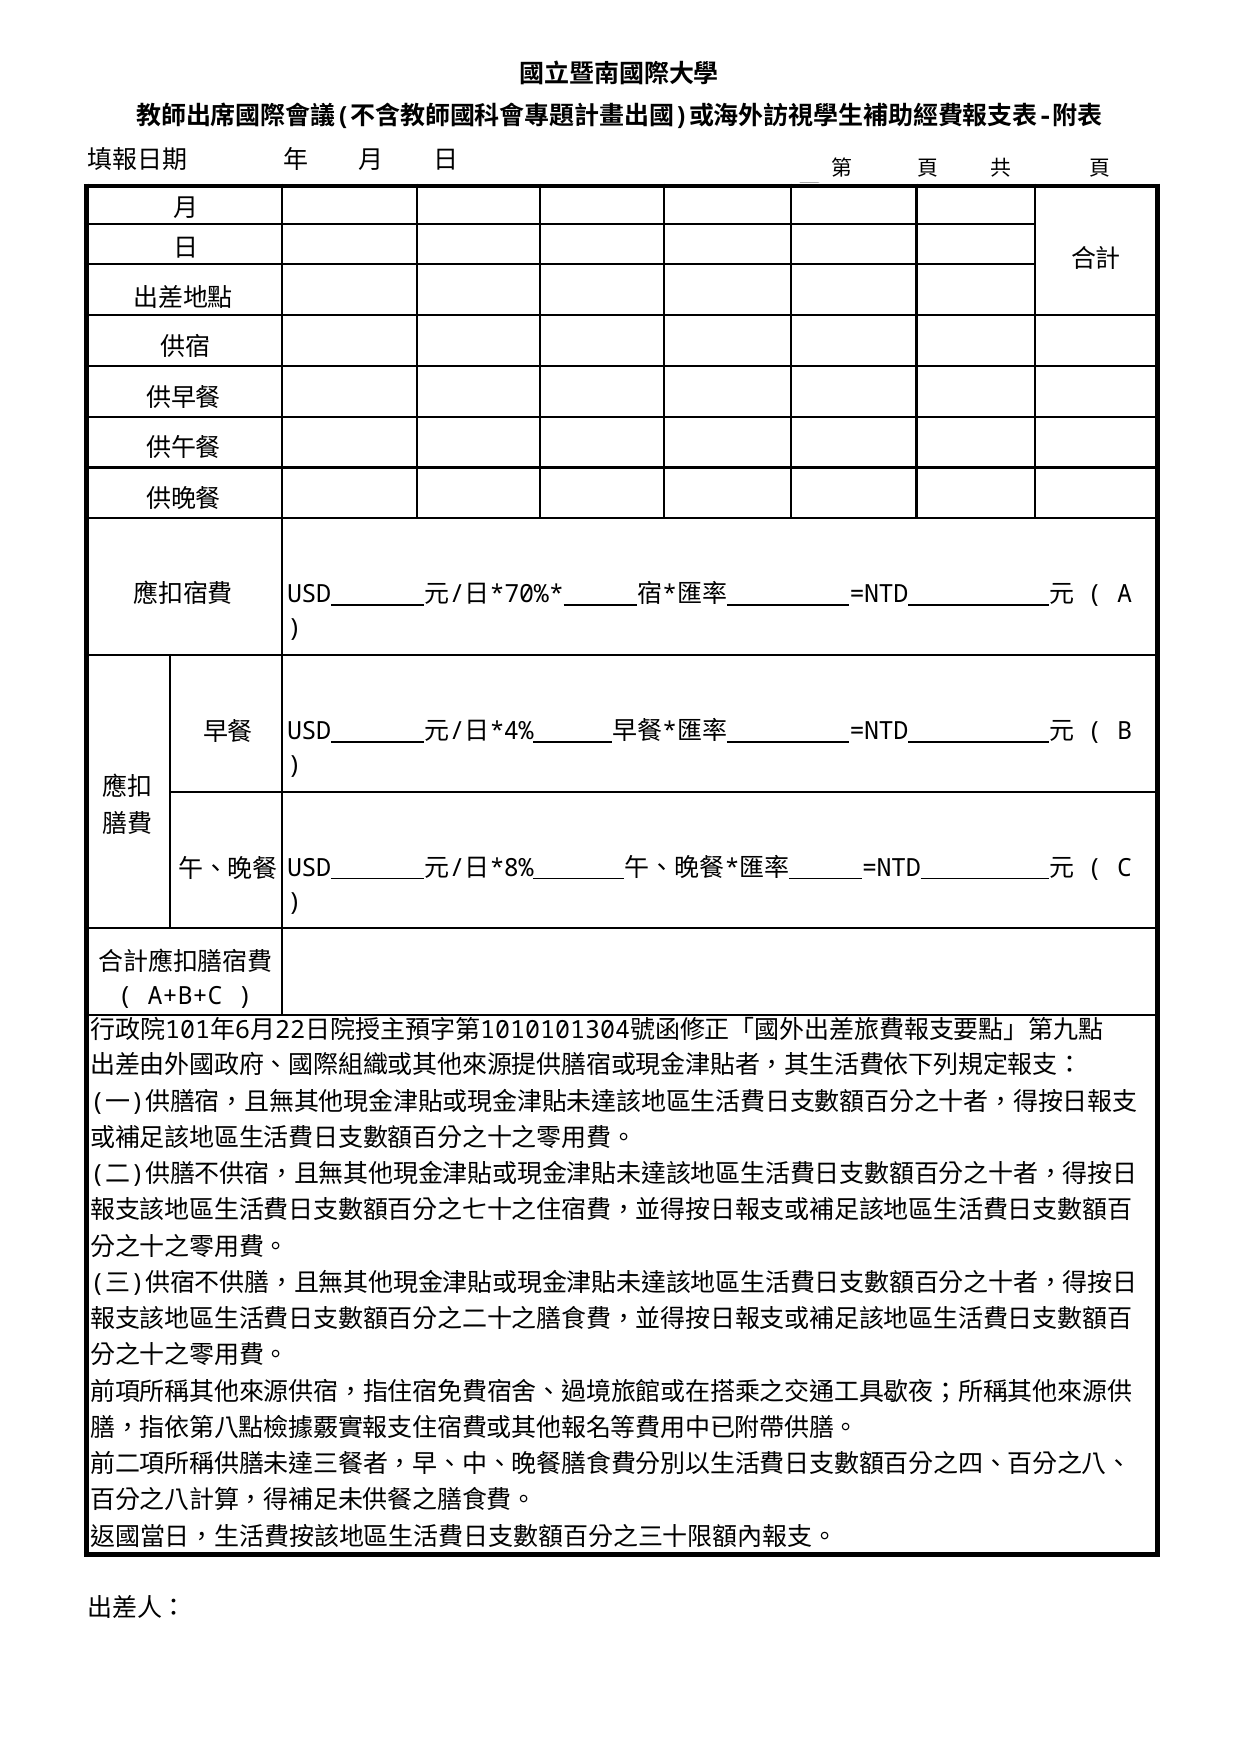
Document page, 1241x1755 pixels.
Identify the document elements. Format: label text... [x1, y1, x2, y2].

text 第 頁 共 頁 [831, 151, 1226, 181]
table_cell [283, 225, 416, 263]
table_cell [1036, 418, 1155, 466]
table_cell 午、晚餐 [171, 793, 281, 927]
table_cell 行政院101年6月22日院授主預字第1010101304號函修正「國外出差旅費報支要點」第九點 出差由外國政府、國際組織或其他來源提供膳宿或現金津貼者，其生活費依下列規定報支： (一)供膳宿，且無其他現金津貼或現金津貼未達該地區生活費日支數額百分之十者，得按日報支或補足該地區生活費日支數額百分之十之零用費。 (二)供膳不供宿，且無其他現金津貼或現金津貼未達該地區生活費日支數額百分之十者，得按日報支該地區生活費日支數額百分之七十之住宿費，並得按日報支或補足該地區生活費日支數額百分之十之零用費。 (三)供宿不供膳，且無其他現金津貼或現金津貼未達該地區生活費日支數額百分之十者，得按日報支該地區生活費日支數額百分之二十之膳食費，並得按日報支或補足該地區生活費日支數額百分之十之零用費。 前項所稱其他來源供宿，指住宿免費宿舍、過境旅館或在搭乘之交通工具歇夜；所稱其他來源供膳，指依第八點檢據覈實報支住宿費或其他報名等費用中已附帶供膳。 前二項所稱供膳未達三餐者，早、中、晚餐膳食費分別以生活費日支數額百分之四、百分之八、百分之八計算，得補足未供餐之膳食費。 返國當日，生活費按該地區生活費日支數額百分之三十限額內報支。 [89, 1016, 1155, 1552]
table_cell [918, 418, 1034, 466]
table_cell 供午餐 [89, 418, 281, 466]
text 教師出席國際會議(不含教師國科會專題計畫出國)或海外訪視學生補助經費報支表-附表 [101, 96, 1137, 132]
table_cell [1036, 367, 1155, 416]
table_cell [541, 225, 663, 263]
table_header [665, 188, 790, 222]
table_cell [665, 418, 790, 466]
table_cell [541, 367, 663, 416]
table_cell [1036, 316, 1155, 365]
table_cell [283, 265, 416, 314]
table_cell USD 元/日*70%* 宿*匯率 =NTD 元 ( A ) [283, 519, 1155, 654]
table_cell 日 [89, 225, 281, 263]
table_cell [665, 316, 790, 365]
table_cell [918, 469, 1034, 517]
table_cell 應扣膳費 [89, 656, 169, 927]
table_cell [283, 367, 416, 416]
table_cell [792, 265, 915, 314]
table_cell [541, 265, 663, 314]
table_cell [418, 316, 539, 365]
table_header [792, 188, 915, 222]
table_cell [1036, 469, 1155, 517]
table_cell [418, 265, 539, 314]
table_cell [792, 469, 915, 517]
text 出差人： [88, 1587, 1226, 1623]
table_cell [792, 367, 915, 416]
table_header [541, 188, 663, 222]
table_cell USD 元/日*8% 午、晚餐*匯率 =NTD 元 ( C ) [283, 793, 1155, 927]
table_header [418, 188, 539, 222]
table_cell USD 元/日*4% 早餐*匯率 =NTD 元 ( B ) [283, 656, 1155, 791]
table_cell 應扣宿費 [89, 519, 281, 654]
table_cell [283, 929, 1155, 1014]
table_cell 出差地點 [89, 265, 281, 314]
table_cell [792, 418, 915, 466]
table_cell [665, 265, 790, 314]
table_header [283, 188, 416, 222]
table_cell [283, 418, 416, 466]
table_cell 供早餐 [89, 367, 281, 416]
table_cell [918, 367, 1034, 416]
table_cell [792, 316, 915, 365]
table_cell [665, 367, 790, 416]
table_cell [418, 469, 539, 517]
table_cell [283, 469, 416, 517]
table_cell [541, 418, 663, 466]
table_cell [792, 225, 915, 263]
table_cell 供宿 [89, 316, 281, 365]
table_cell [418, 367, 539, 416]
table_cell [665, 225, 790, 263]
table_cell [665, 469, 790, 517]
table_cell [918, 265, 1034, 314]
text 國立暨南國際大學 [101, 54, 1137, 90]
table_cell [283, 316, 416, 365]
table_header [918, 188, 1034, 222]
table_cell [541, 469, 663, 517]
table_cell [918, 316, 1034, 365]
table_header 月 [89, 188, 281, 222]
text 填報日期 年 月 日 [88, 140, 462, 176]
table_cell [918, 225, 1034, 263]
table_cell 供晚餐 [89, 469, 281, 517]
table_cell 早餐 [171, 656, 281, 791]
table_header 合計 [1036, 188, 1155, 314]
table_cell [541, 316, 663, 365]
table_cell [418, 225, 539, 263]
table_cell 合計應扣膳宿費 ( A+B+C ) [89, 929, 281, 1014]
table_cell [418, 418, 539, 466]
